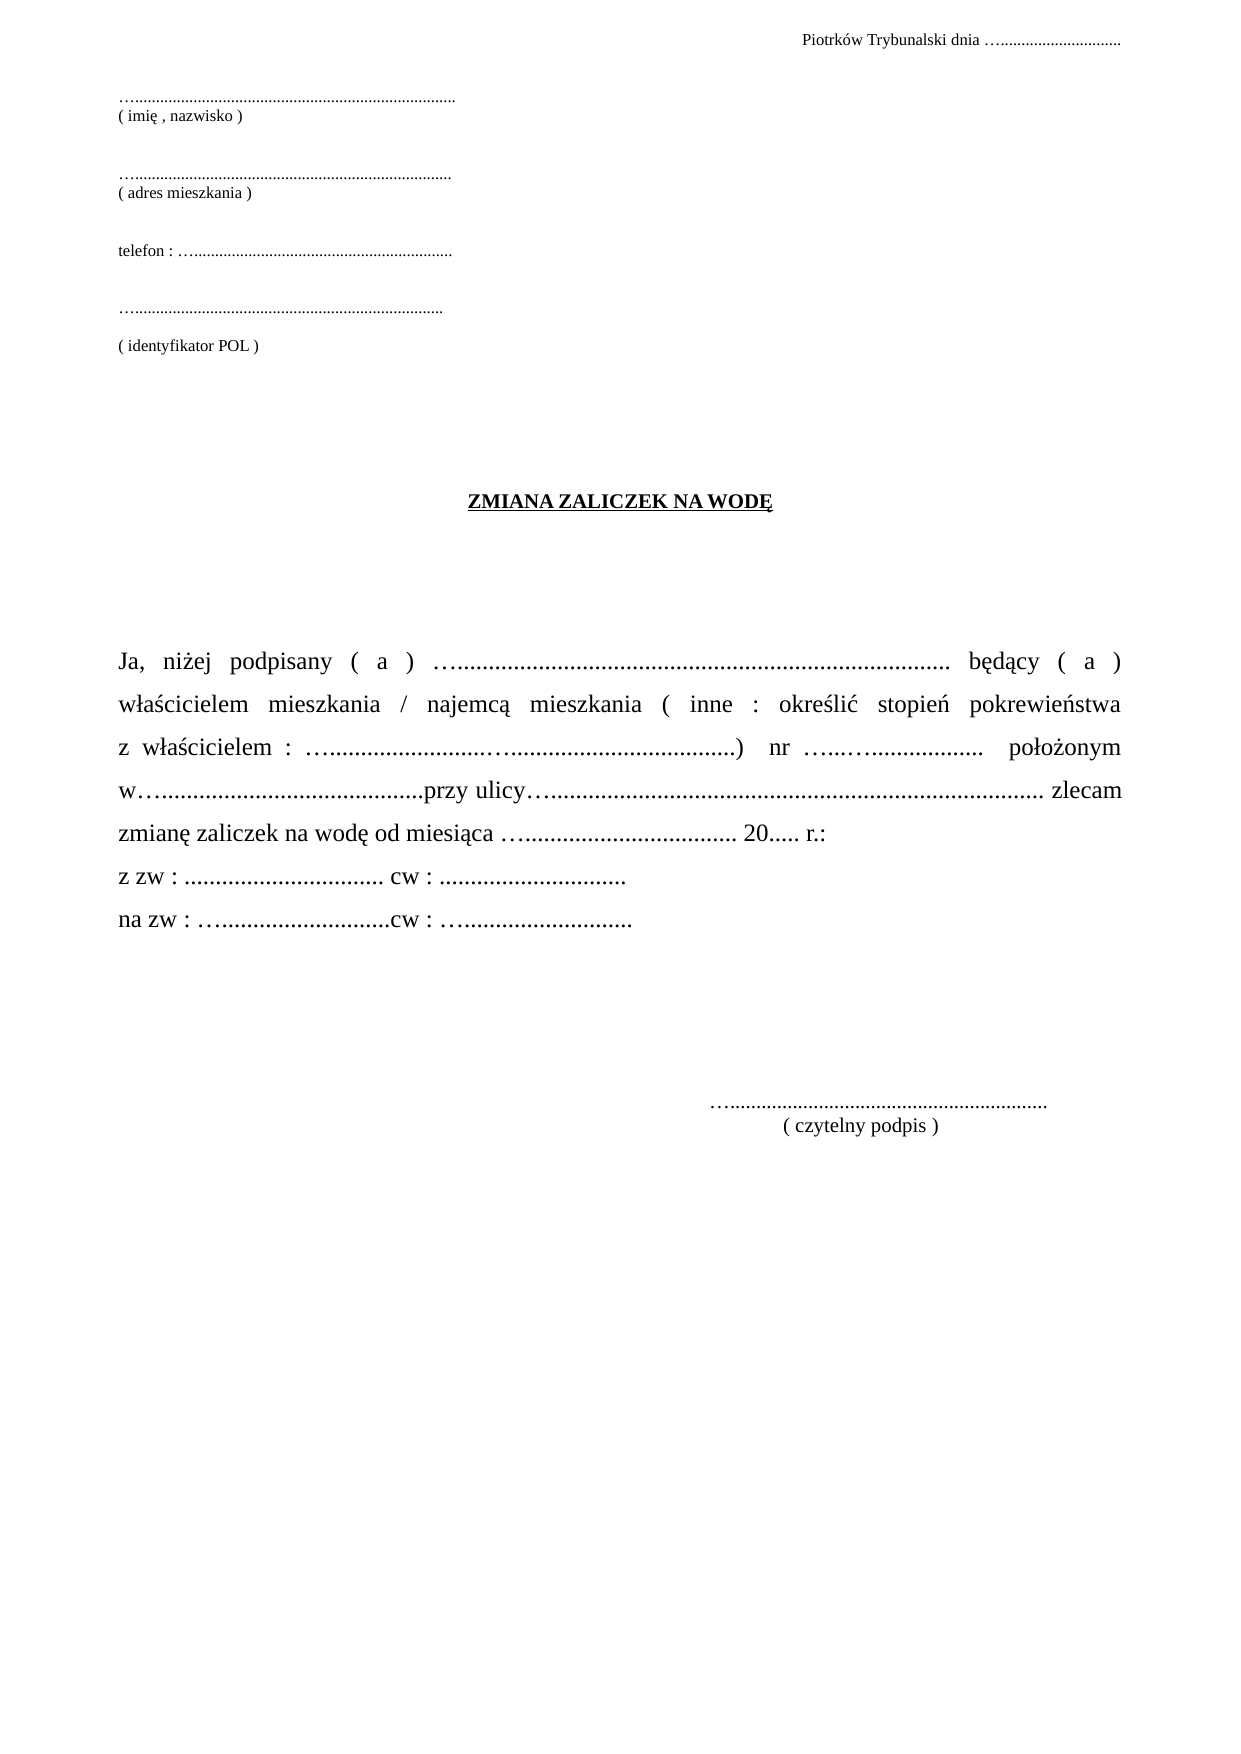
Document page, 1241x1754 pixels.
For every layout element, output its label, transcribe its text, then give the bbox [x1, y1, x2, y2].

text ( czytelny podpis ) [118, 1113, 1122, 1137]
text z zw : ................................ cw : .............................. [118, 861, 1122, 890]
text na zw : …...........................cw : …........................... [118, 904, 1122, 933]
text …............................................................. [118, 1089, 1122, 1113]
text ( imię , nazwisko ) [118, 106, 1122, 125]
text ( adres mieszkania ) [118, 183, 1122, 202]
text ZMIANA ZALICZEK NA WODĘ [118, 489, 1122, 513]
text ….......................................................................... [118, 298, 1122, 317]
text telefon : ….............................................................. [118, 240, 1122, 259]
text …............................................................................ [118, 164, 1122, 183]
text Ja, niżej podpisany ( a ) …............................................................................... będący ( a ) właścicielem mieszkania / najemcą mieszkania ( inne : określić stopień pokrewieństwa z właścicielem : ….........................…....................................) nr …...….................. położonym w…..........................................przy ulicy…............................................................................... zlecam zmianę zaliczek na wodę od miesiąca ….................................. 20..... r.: [118, 646, 1122, 847]
text …............................................................................. [118, 87, 1122, 106]
text Piotrków Trybunalski dnia …............................. [118, 29, 1122, 49]
text ( identyfikator POL ) [118, 336, 1122, 355]
